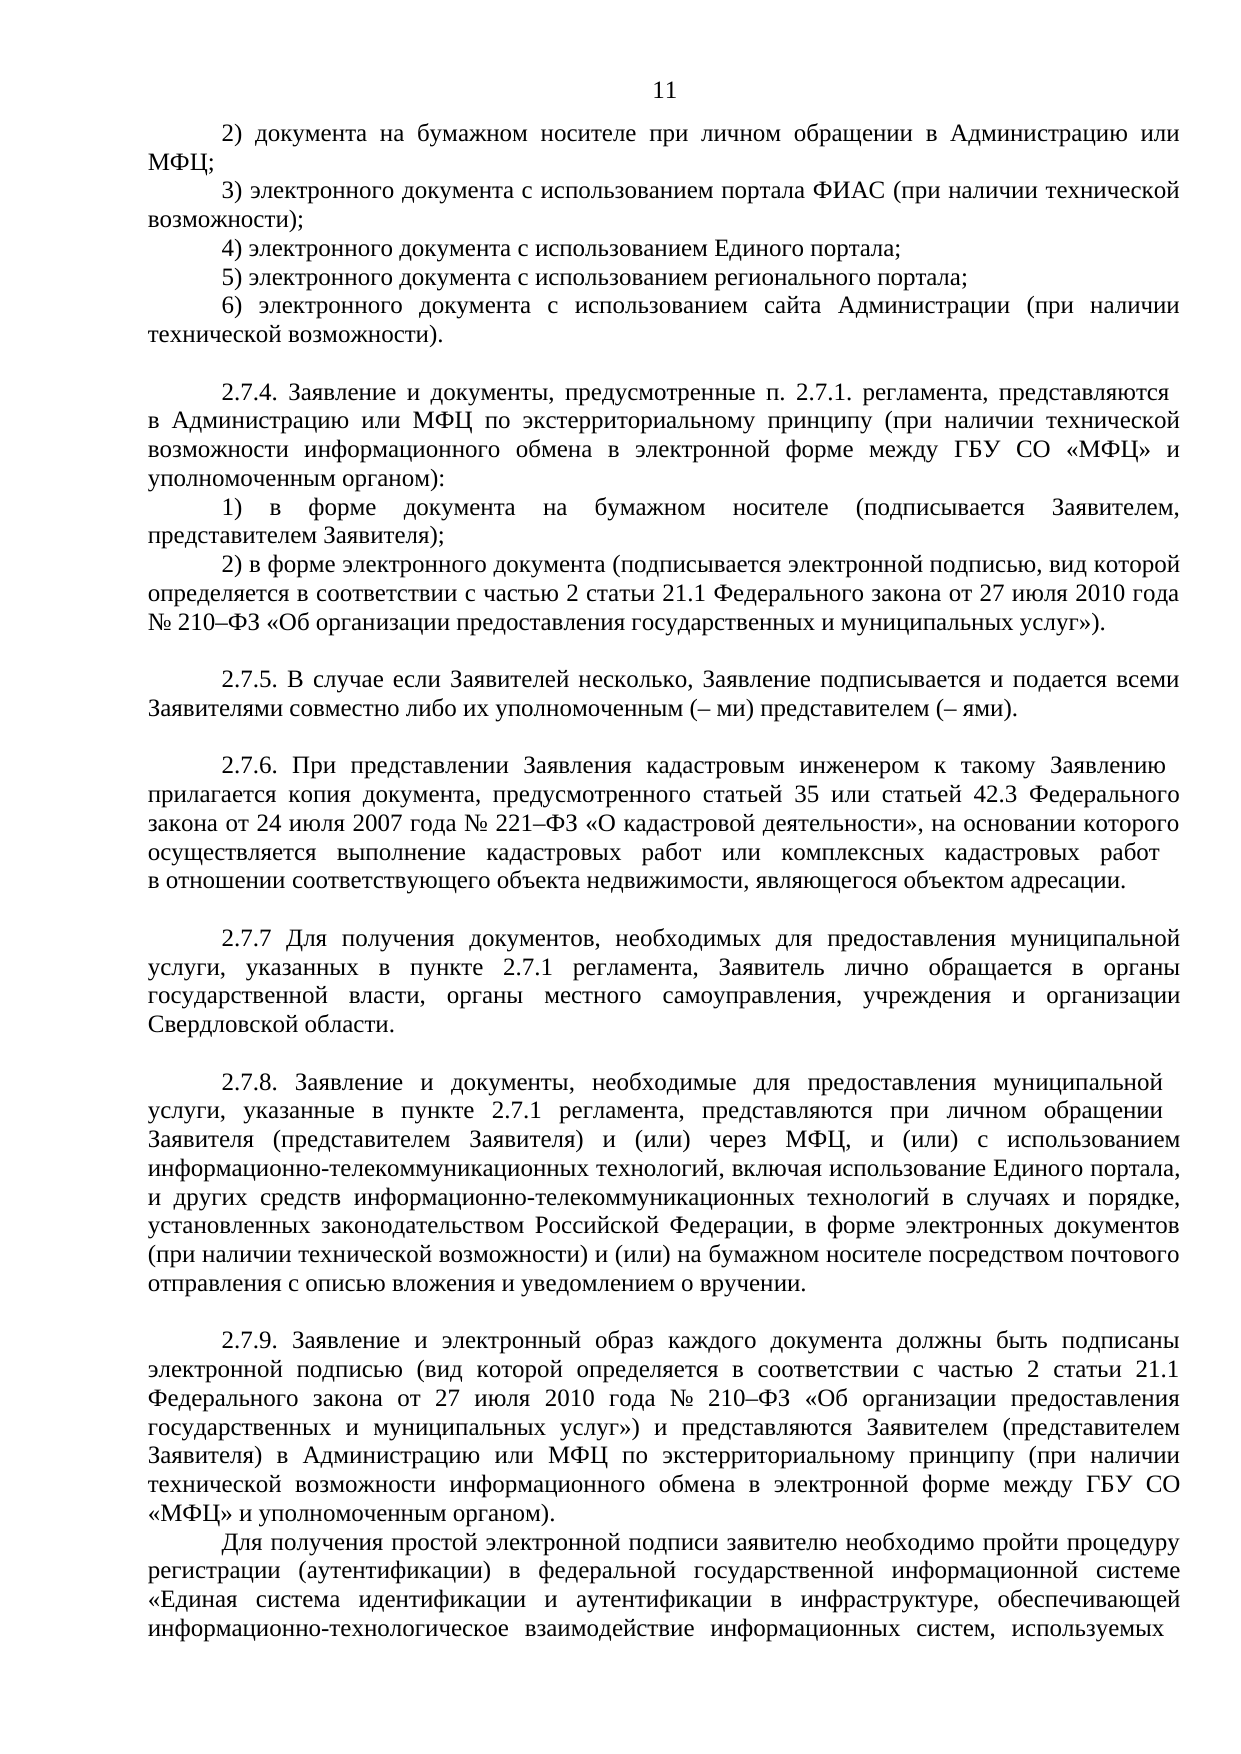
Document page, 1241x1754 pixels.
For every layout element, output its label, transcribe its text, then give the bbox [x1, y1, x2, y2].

text 2.7.8. Заявление и документы, необходимые для предоставления муниципальной услуги, указанные в пункте 2.7.1 регламента, представляются при личном обращении Заявителя (представителем Заявителя) и (или) через МФЦ, и (или) с использованием информационно-телекоммуникационных технологий, включая использование Единого портала, и других средств информационно-телекоммуникационных технологий в случаях и порядке, установленных законодательством Российской Федерации, в форме электронных документов (при наличии технической возможности) и (или) на бумажном носителе посредством почтового отправления с описью вложения и уведомлением о вручении. [148, 1067, 1181, 1297]
text Для получения простой электронной подписи заявителю необходимо пройти процедуру регистрации (аутентификации) в федеральной государственной информационной системе «Единая система идентификации и аутентификации в инфраструктуре, обеспечивающей информационно-технологическое взаимодействие информационных систем, используемых [148, 1527, 1181, 1642]
text 2.7.6. При представлении Заявления кадастровым инженером к такому Заявлению прилагается копия документа, предусмотренного статьей 35 или статьей 42.3 Федерального закона от 24 июля 2007 года № 221–ФЗ «О кадастровой деятельности», на основании которого осуществляется выполнение кадастровых работ или комплексных кадастровых работ в отношении соответствующего объекта недвижимости, являющегося объектом адресации. [148, 751, 1181, 894]
text 6) электронного документа с использованием сайта Администрации (при наличии технической возможности). [148, 291, 1181, 348]
text 2) документа на бумажном носителе при личном обращении в Администрацию или МФЦ; [148, 118, 1181, 176]
text 2.7.9. Заявление и электронный образ каждого документа должны быть подписаны электронной подписью (вид которой определяется в соответствии с частью 2 статьи 21.1 Федерального закона от 27 июля 2010 года № 210–ФЗ «Об организации предоставления государственных и муниципальных услуг») и представляются Заявителем (представителем Заявителя) в Администрацию или МФЦ по экстерриториальному принципу (при наличии технической возможности информационного обмена в электронной форме между ГБУ СО «МФЦ» и уполномоченным органом). [148, 1326, 1181, 1527]
text 4) электронного документа с использованием Единого портала; [148, 233, 1181, 262]
text 2.7.7 Для получения документов, необходимых для предоставления муниципальной услуги, указанных в пункте 2.7.1 регламента, Заявитель лично обращается в органы государственной власти, органы местного самоуправления, учреждения и организации Свердловской области. [148, 923, 1181, 1038]
text 2.7.4. Заявление и документы, предусмотренные п. 2.7.1. регламента, представляются в Администрацию или МФЦ по экстерриториальному принципу (при наличии технической возможности информационного обмена в электронной форме между ГБУ СО «МФЦ» и уполномоченным органом): [148, 377, 1181, 492]
text 2) в форме электронного документа (подписывается электронной подписью, вид которой определяется в соответствии с частью 2 статьи 21.1 Федерального закона от 27 июля 2010 года № 210–ФЗ «Об организации предоставления государственных и муниципальных услуг»). [148, 549, 1181, 636]
text 2.7.5. В случае если Заявителей несколько, Заявление подписывается и подается всеми Заявителями совместно либо их уполномоченным (– ми) представителем (– ями). [148, 664, 1181, 722]
text 3) электронного документа с использованием портала ФИАС (при наличии технической возможности); [148, 176, 1181, 233]
text 5) электронного документа с использованием регионального портала; [148, 262, 1181, 291]
text 1) в форме документа на бумажном носителе (подписывается Заявителем, представителем Заявителя); [148, 492, 1181, 549]
